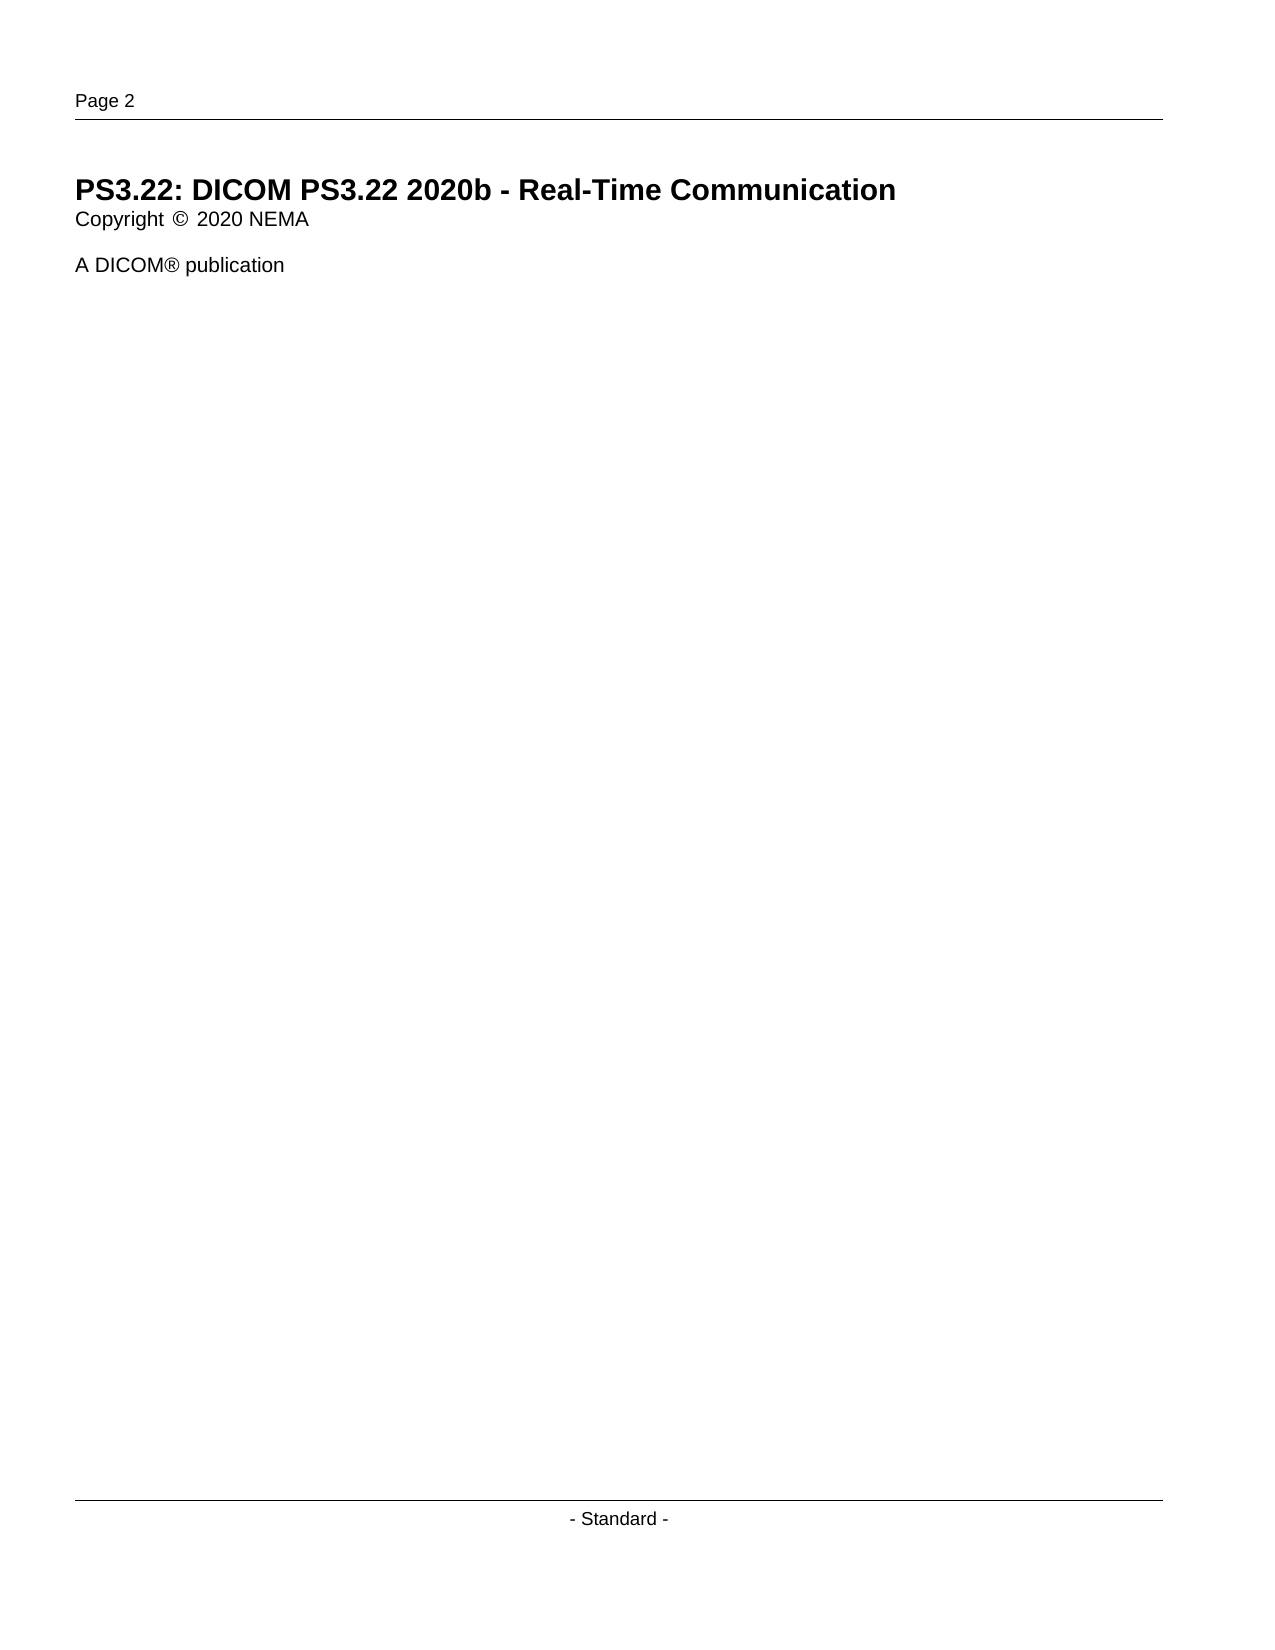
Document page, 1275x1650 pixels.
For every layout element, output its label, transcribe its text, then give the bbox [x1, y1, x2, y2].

text Copyright © 2020 NEMA [75, 207, 1162, 232]
text A DICOM® publication [75, 252, 1162, 276]
text PS3.22: DICOM PS3.22 2020b - Real-Time Communication [75, 172, 1162, 207]
